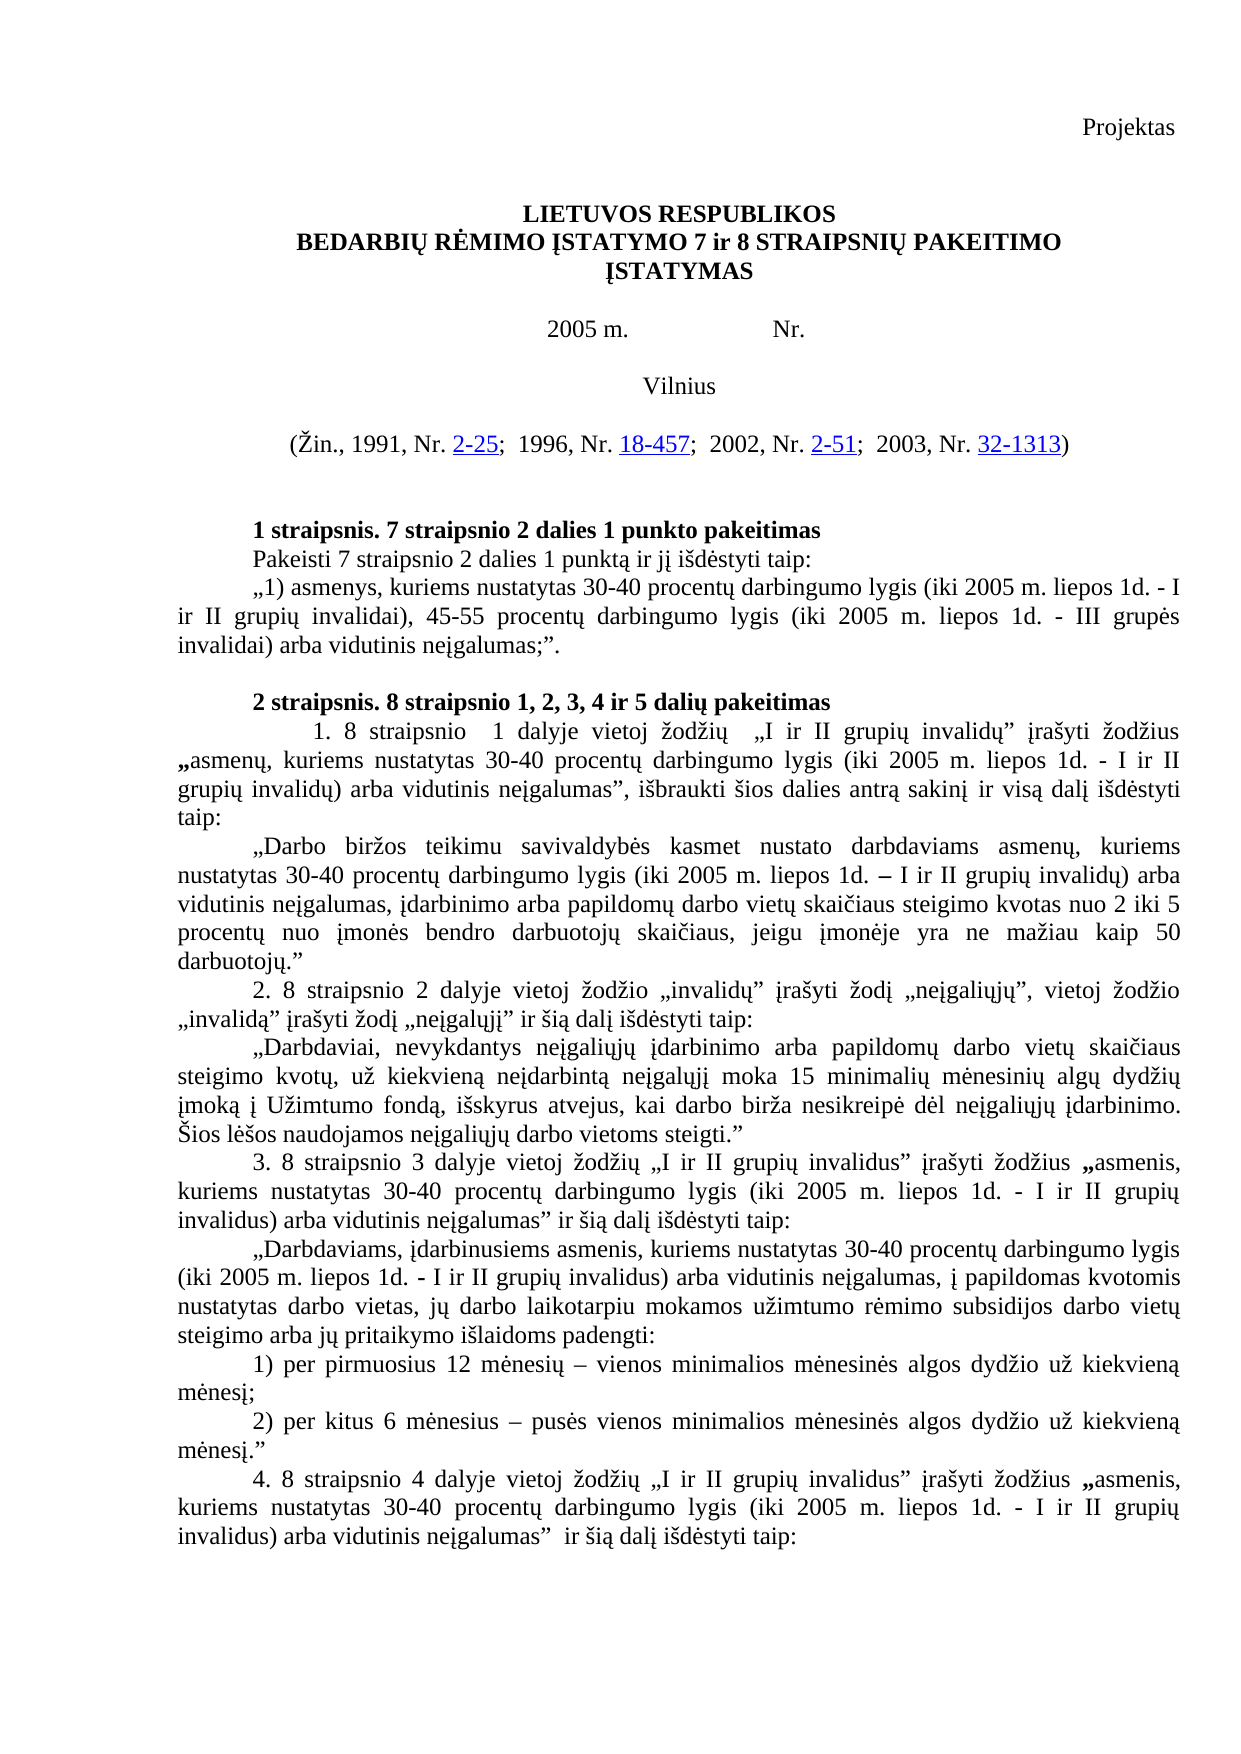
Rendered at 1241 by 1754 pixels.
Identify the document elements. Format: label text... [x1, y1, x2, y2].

text ĮSTATYMAS [177, 256, 1181, 285]
text Projektas [717, 112, 1181, 141]
text 1. 8 straipsnio 1 dalyje vietoj žodžių „I ir II grupių invalidų” įrašyti žodžius „asmenų, kuriems nustatytas 30-40 procentų darbingumo lygis (iki 2005 m. liepos 1d. - I ir II grupių invalidų) arba vidutinis neįgalumas”, išbraukti šios dalies antrą sakinį ir visą dalį išdėstyti taip: [177, 716, 1181, 831]
text (Žin., 1991, Nr. 2-25; 1996, Nr. 18-457; 2002, Nr. 2-51; 2003, Nr. 32-1313) [177, 429, 1181, 457]
text 1) per pirmuosius 12 mėnesių – vienos minimalios mėnesinės algos dydžio už kiekvieną mėnesį; [177, 1349, 1181, 1406]
text „Darbdaviams, įdarbinusiems asmenis, kuriems nustatytas 30-40 procentų darbingumo lygis (iki 2005 m. liepos 1d. - I ir II grupių invalidus) arba vidutinis neįgalumas, į papildomas kvotomis nustatytas darbo vietas, jų darbo laikotarpiu mokamos užimtumo rėmimo subsidijos darbo vietų steigimo arba jų pritaikymo išlaidoms padengti: [177, 1234, 1181, 1349]
text 2. 8 straipsnio 2 dalyje vietoj žodžio „invalidų” įrašyti žodį „neįgaliųjų”, vietoj žodžio „invalidą” įrašyti žodį „neįgalųjį” ir šią dalį išdėstyti taip: [177, 975, 1181, 1032]
text LIETUVOS RESPUBLIKOS [177, 199, 1181, 227]
text 4. 8 straipsnio 4 dalyje vietoj žodžių „I ir II grupių invalidus” įrašyti žodžius „asmenis, kuriems nustatytas 30-40 procentų darbingumo lygis (iki 2005 m. liepos 1d. - I ir II grupių invalidus) arba vidutinis neįgalumas” ir šią dalį išdėstyti taip: [177, 1464, 1181, 1550]
text „1) asmenys, kuriems nustatytas 30-40 procentų darbingumo lygis (iki 2005 m. liepos 1d. - I ir II grupių invalidai), 45-55 procentų darbingumo lygis (iki 2005 m. liepos 1d. - III grupės invalidai) arba vidutinis neįgalumas;”. [177, 572, 1181, 659]
text „Darbo biržos teikimu savivaldybės kasmet nustato darbdaviams asmenų, kuriems nustatytas 30-40 procentų darbingumo lygis (iki 2005 m. liepos 1d. – I ir II grupių invalidų) arba vidutinis neįgalumas, įdarbinimo arba papildomų darbo vietų skaičiaus steigimo kvotas nuo 2 iki 5 procentų nuo įmonės bendro darbuotojų skaičiaus, jeigu įmonėje yra ne mažiau kaip 50 darbuotojų.” [177, 831, 1181, 975]
text 2) per kitus 6 mėnesius – pusės vienos minimalios mėnesinės algos dydžio už kiekvieną mėnesį.” [177, 1406, 1181, 1464]
text 2 straipsnis. 8 straipsnio 1, 2, 3, 4 ir 5 dalių pakeitimas [177, 687, 1181, 716]
text 3. 8 straipsnio 3 dalyje vietoj žodžių „I ir II grupių invalidus” įrašyti žodžius „asmenis, kuriems nustatytas 30-40 procentų darbingumo lygis (iki 2005 m. liepos 1d. - I ir II grupių invalidus) arba vidutinis neįgalumas” ir šią dalį išdėstyti taip: [177, 1147, 1181, 1234]
text Pakeisti 7 straipsnio 2 dalies 1 punktą ir jį išdėstyti taip: [177, 544, 1181, 572]
text 1 straipsnis. 7 straipsnio 2 dalies 1 punkto pakeitimas [177, 515, 1181, 544]
text „Darbdaviai, nevykdantys neįgaliųjų įdarbinimo arba papildomų darbo vietų skaičiaus steigimo kvotų, už kiekvieną neįdarbintą neįgalųjį moka 15 minimalių mėnesinių algų dydžių įmoką į Užimtumo fondą, išskyrus atvejus, kai darbo birža nesikreipė dėl neįgaliųjų įdarbinimo. Šios lėšos naudojamos neįgaliųjų darbo vietoms steigti.” [177, 1032, 1181, 1147]
text Vilnius [177, 371, 1181, 400]
text BEDARBIŲ RĖMIMO ĮSTATYMO 7 ir 8 STRAIPSNIŲ PAKEITIMO [177, 227, 1181, 256]
text 2005 m. Nr. [177, 314, 1181, 342]
